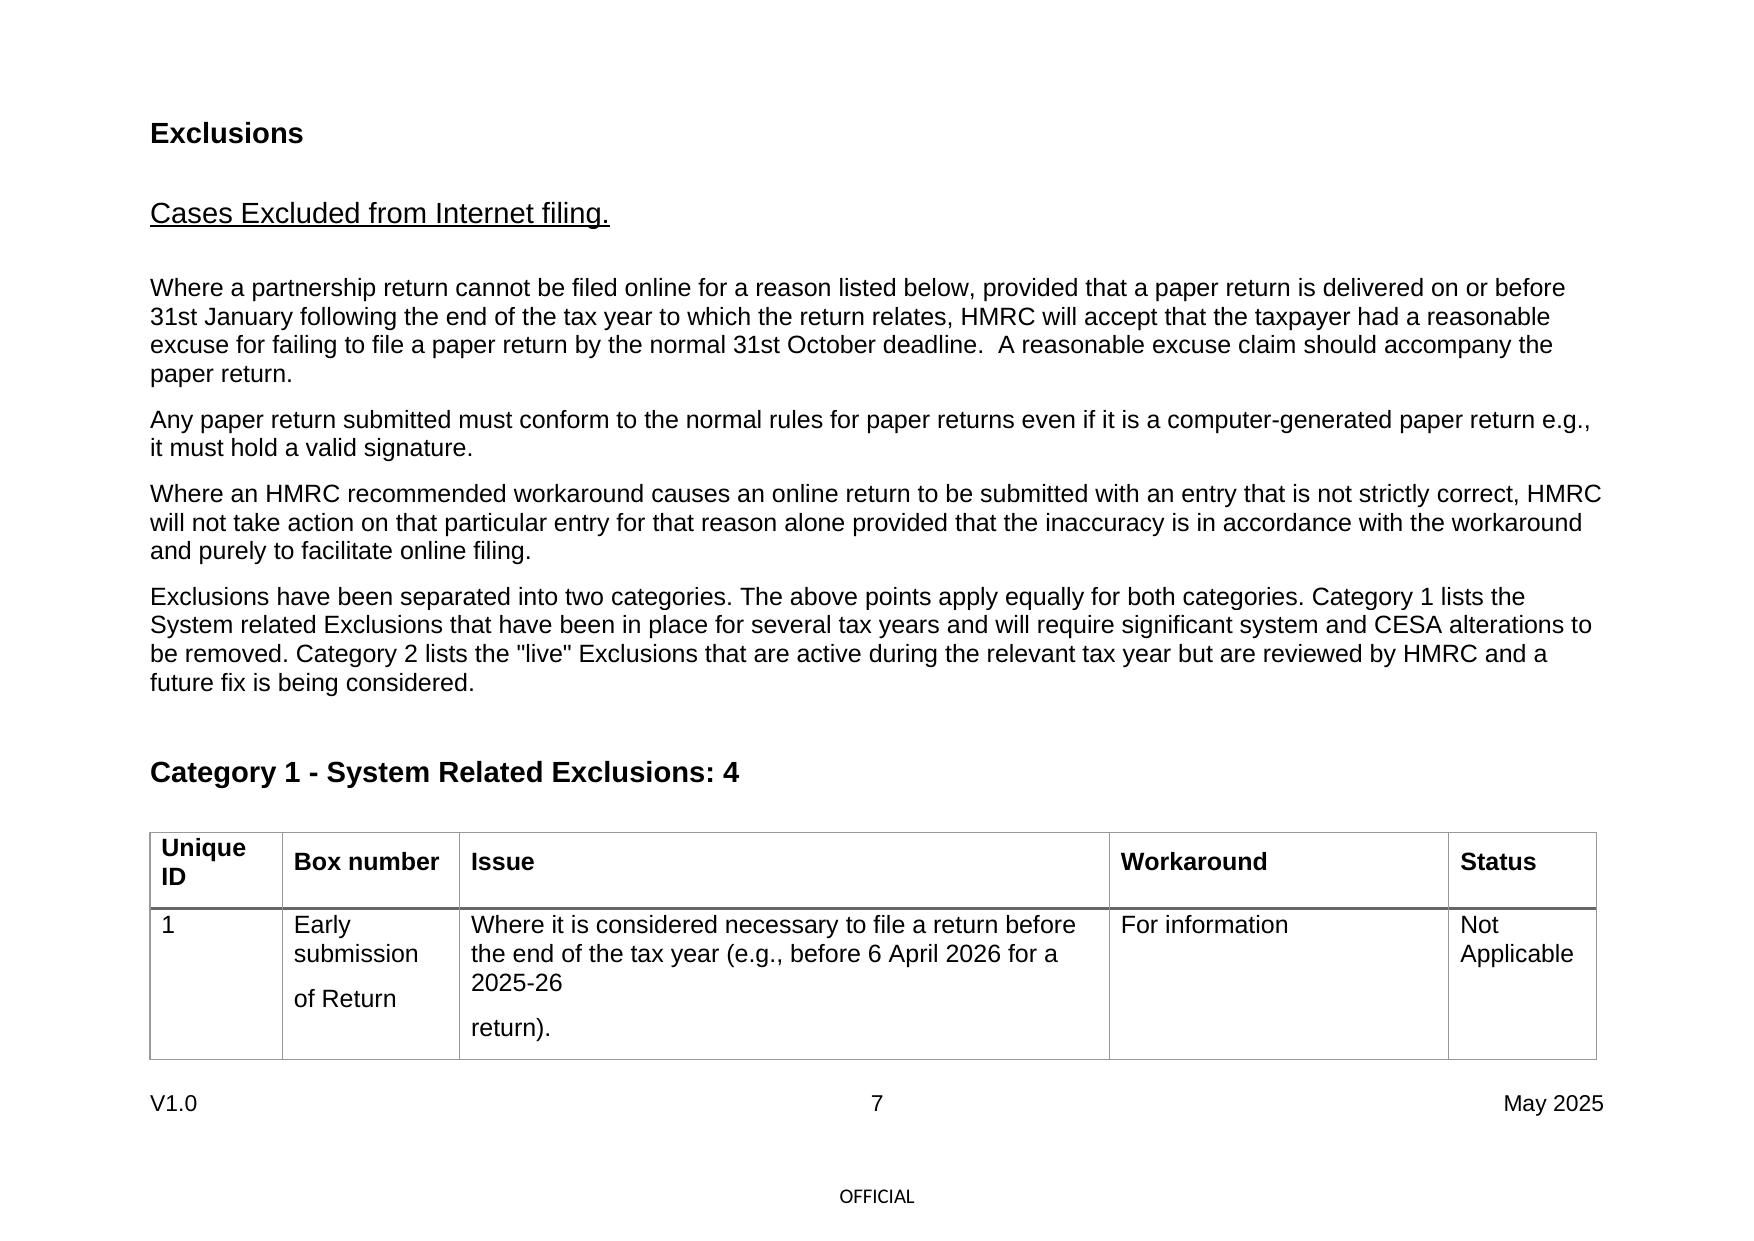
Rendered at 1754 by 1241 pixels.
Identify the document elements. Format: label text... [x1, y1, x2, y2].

table_cell 1 [151, 910, 282, 1058]
table_header Workaround [1110, 833, 1448, 907]
subtitle Exclusions [150, 116, 1604, 149]
table_header Status [1449, 833, 1596, 907]
subtitle Cases Excluded from Internet filing. [150, 196, 1604, 230]
table_header Box number [283, 833, 459, 907]
text Where a partnership return cannot be filed online for a reason listed below, provided that a paper return is delivered on or before 31st January following the end of the tax year to which the return relates, HMRC will accept that the taxpayer had a reasonable excuse for failing to file a paper return by the normal 31st October deadline. A reasonable excuse claim should accompany the paper return. [150, 273, 1604, 388]
table_header Unique ID [151, 833, 282, 907]
table_cell Early submission of Return [283, 910, 459, 1058]
table_cell Where it is considered necessary to file a return before the end of the tax year (e.g., before 6 April 2026 for a 2025-26 return). [460, 910, 1109, 1058]
subtitle Category 1 - System Related Exclusions: 4 [150, 755, 1604, 789]
text Where an HMRC recommended workaround causes an online return to be submitted with an entry that is not strictly correct, HMRC will not take action on that particular entry for that reason alone provided that the inaccuracy is in accordance with the workaround and purely to facilitate online filing. [150, 479, 1604, 565]
table_header Issue [460, 833, 1109, 907]
text Exclusions have been separated into two categories. The above points apply equally for both categories. Category 1 lists the System related Exclusions that have been in place for several tax years and will require significant system and CESA alterations to be removed. Category 2 lists the "live" Exclusions that are active during the relevant tax year but are reviewed by HMRC and a future fix is being considered. [150, 582, 1604, 697]
table_cell Not Applicable [1449, 910, 1596, 1058]
text Any paper return submitted must conform to the normal rules for paper returns even if it is a computer-generated paper return e.g., it must hold a valid signature. [150, 404, 1604, 462]
table_cell For information [1110, 910, 1448, 1058]
